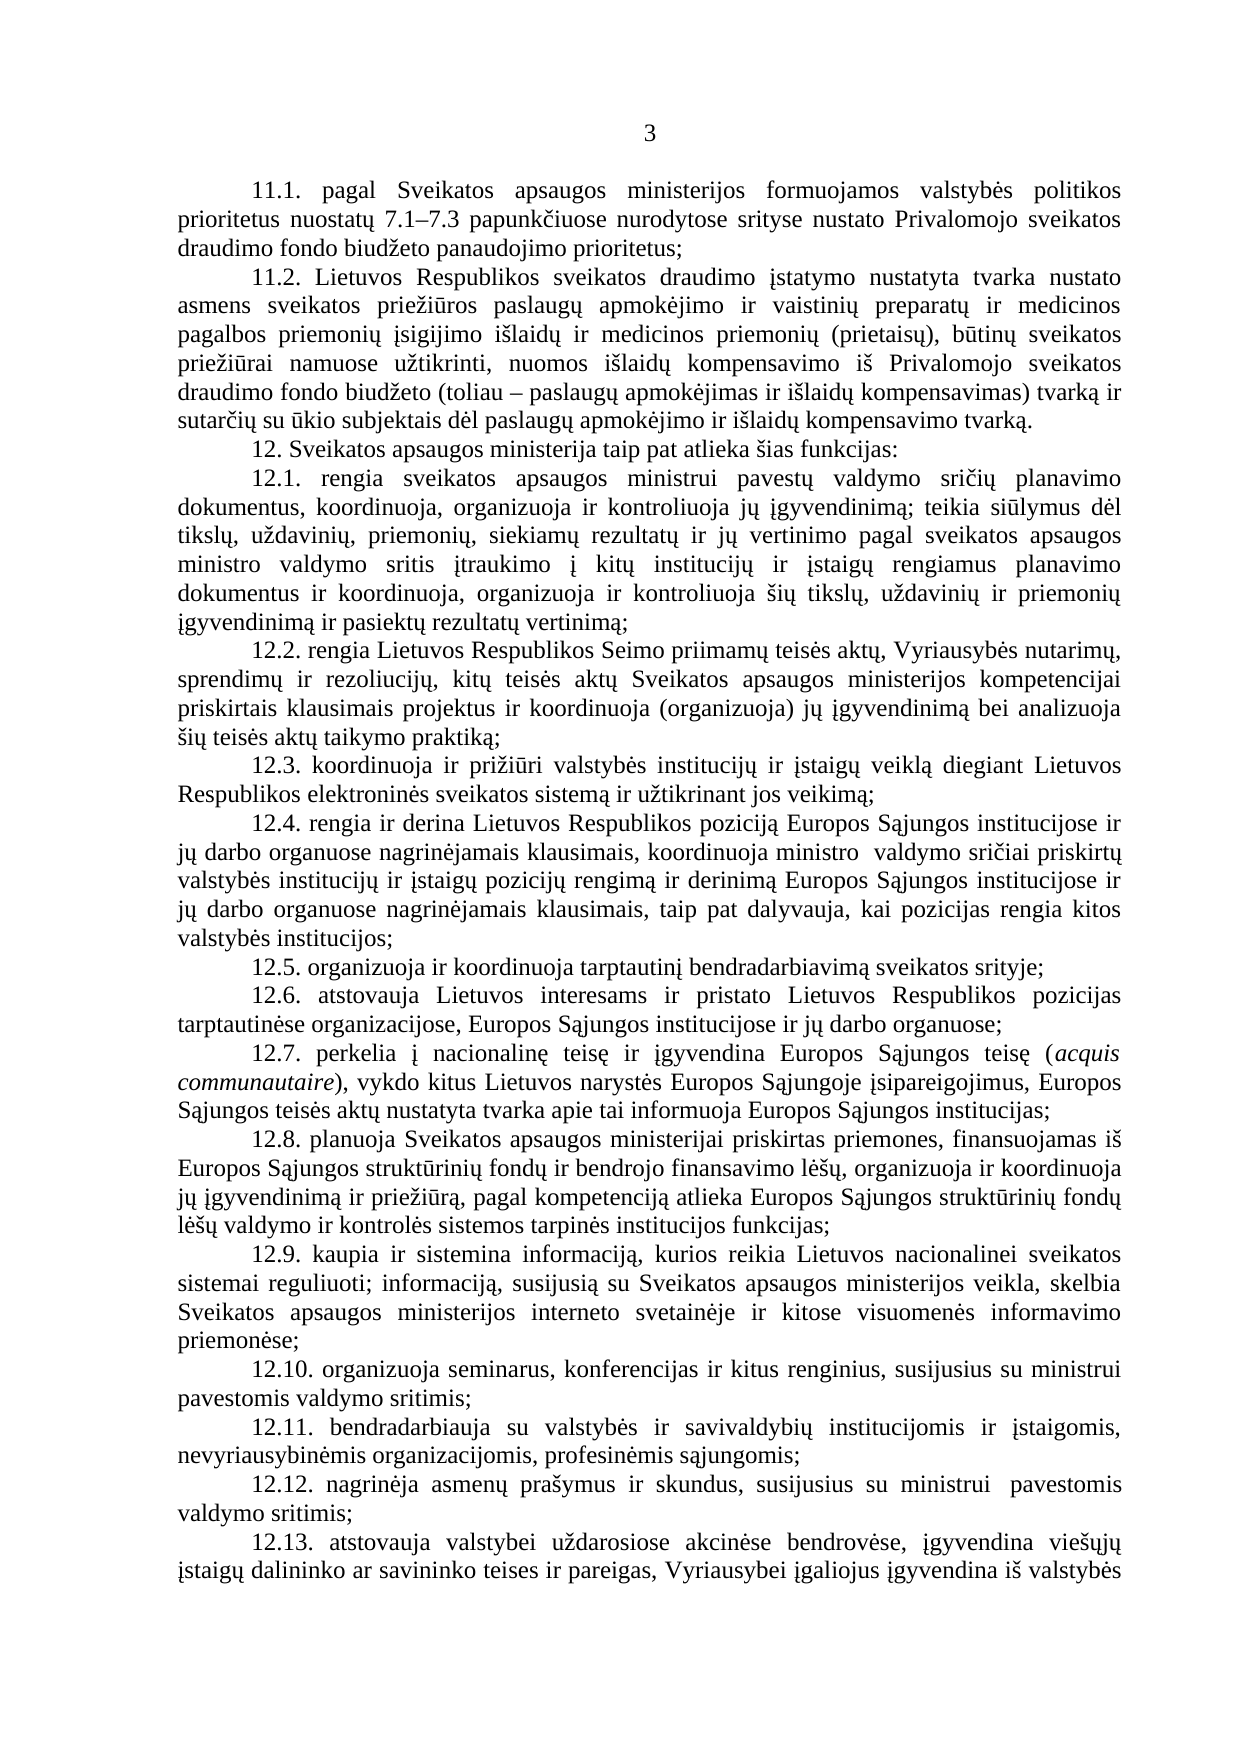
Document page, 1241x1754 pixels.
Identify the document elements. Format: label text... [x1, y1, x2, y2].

text 11.2. Lietuvos Respublikos sveikatos draudimo įstatymo nustatyta tvarka nustato asmens sveikatos priežiūros paslaugų apmokėjimo ir vaistinių preparatų ir medicinos pagalbos priemonių įsigijimo išlaidų ir medicinos priemonių (prietaisų), būtinų sveikatos priežiūrai namuose užtikrinti, nuomos išlaidų kompensavimo iš Privalomojo sveikatos draudimo fondo biudžeto (toliau – paslaugų apmokėjimas ir išlaidų kompensavimas) tvarką ir sutarčių su ūkio subjektais dėl paslaugų apmokėjimo ir išlaidų kompensavimo tvarką. [177, 262, 1122, 434]
text 12.13. atstovauja valstybei uždarosiose akcinėse bendrovėse, įgyvendina viešųjų įstaigų dalininko ar savininko teises ir pareigas, Vyriausybei įgaliojus įgyvendina iš valstybės [177, 1527, 1122, 1584]
text 12.11. bendradarbiauja su valstybės ir savivaldybių institucijomis ir įstaigomis, nevyriausybinėmis organizacijomis, profesinėmis sąjungomis; [177, 1412, 1122, 1469]
text 12.4. rengia ir derina Lietuvos Respublikos poziciją Europos Sąjungos institucijose ir jų darbo organuose nagrinėjamais klausimais, koordinuoja ministro valdymo sričiai priskirtų valstybės institucijų ir įstaigų pozicijų rengimą ir derinimą Europos Sąjungos institucijose ir jų darbo organuose nagrinėjamais klausimais, taip pat dalyvauja, kai pozicijas rengia kitos valstybės institucijos; [177, 808, 1122, 952]
text 12.8. planuoja Sveikatos apsaugos ministerijai priskirtas priemones, finansuojamas iš Europos Sąjungos struktūrinių fondų ir bendrojo finansavimo lėšų, organizuoja ir koordinuoja jų įgyvendinimą ir priežiūrą, pagal kompetenciją atlieka Europos Sąjungos struktūrinių fondų lėšų valdymo ir kontrolės sistemos tarpinės institucijos funkcijas; [177, 1124, 1122, 1239]
text 12.2. rengia Lietuvos Respublikos Seimo priimamų teisės aktų, Vyriausybės nutarimų, sprendimų ir rezoliucijų, kitų teisės aktų Sveikatos apsaugos ministerijos kompetencijai priskirtais klausimais projektus ir koordinuoja (organizuoja) jų įgyvendinimą bei analizuoja šių teisės aktų taikymo praktiką; [177, 636, 1122, 751]
text 12.10. organizuoja seminarus, konferencijas ir kitus renginius, susijusius su ministrui pavestomis valdymo sritimis; [177, 1354, 1122, 1412]
text 12.12. nagrinėja asmenų prašymus ir skundus, susijusius su ministrui pavestomis valdymo sritimis; [177, 1469, 1122, 1527]
text 12.6. atstovauja Lietuvos interesams ir pristato Lietuvos Respublikos pozicijas tarptautinėse organizacijose, Europos Sąjungos institucijose ir jų darbo organuose; [177, 981, 1122, 1038]
text 12.3. koordinuoja ir prižiūri valstybės institucijų ir įstaigų veiklą diegiant Lietuvos Respublikos elektroninės sveikatos sistemą ir užtikrinant jos veikimą; [177, 751, 1122, 808]
text 11.1. pagal Sveikatos apsaugos ministerijos formuojamos valstybės politikos prioritetus nuostatų 7.1–7.3 papunkčiuose nurodytose srityse nustato Privalomojo sveikatos draudimo fondo biudžeto panaudojimo prioritetus; [177, 176, 1122, 262]
text 12. Sveikatos apsaugos ministerija taip pat atlieka šias funkcijas: [177, 434, 1122, 463]
text 12.5. organizuoja ir koordinuoja tarptautinį bendradarbiavimą sveikatos srityje; [177, 952, 1122, 981]
text 12.9. kaupia ir sistemina informaciją, kurios reikia Lietuvos nacionalinei sveikatos sistemai reguliuoti; informaciją, susijusią su Sveikatos apsaugos ministerijos veikla, skelbia Sveikatos apsaugos ministerijos interneto svetainėje ir kitose visuomenės informavimo priemonėse; [177, 1239, 1122, 1354]
text 12.7. perkelia į nacionalinę teisę ir įgyvendina Europos Sąjungos teisę (acquis communautaire), vykdo kitus Lietuvos narystės Europos Sąjungoje įsipareigojimus, Europos Sąjungos teisės aktų nustatyta tvarka apie tai informuoja Europos Sąjungos institucijas; [177, 1038, 1122, 1124]
text 12.1. rengia sveikatos apsaugos ministrui pavestų valdymo sričių planavimo dokumentus, koordinuoja, organizuoja ir kontroliuoja jų įgyvendinimą; teikia siūlymus dėl tikslų, uždavinių, priemonių, siekiamų rezultatų ir jų vertinimo pagal sveikatos apsaugos ministro valdymo sritis įtraukimo į kitų institucijų ir įstaigų rengiamus planavimo dokumentus ir koordinuoja, organizuoja ir kontroliuoja šių tikslų, uždavinių ir priemonių įgyvendinimą ir pasiektų rezultatų vertinimą; [177, 463, 1122, 636]
